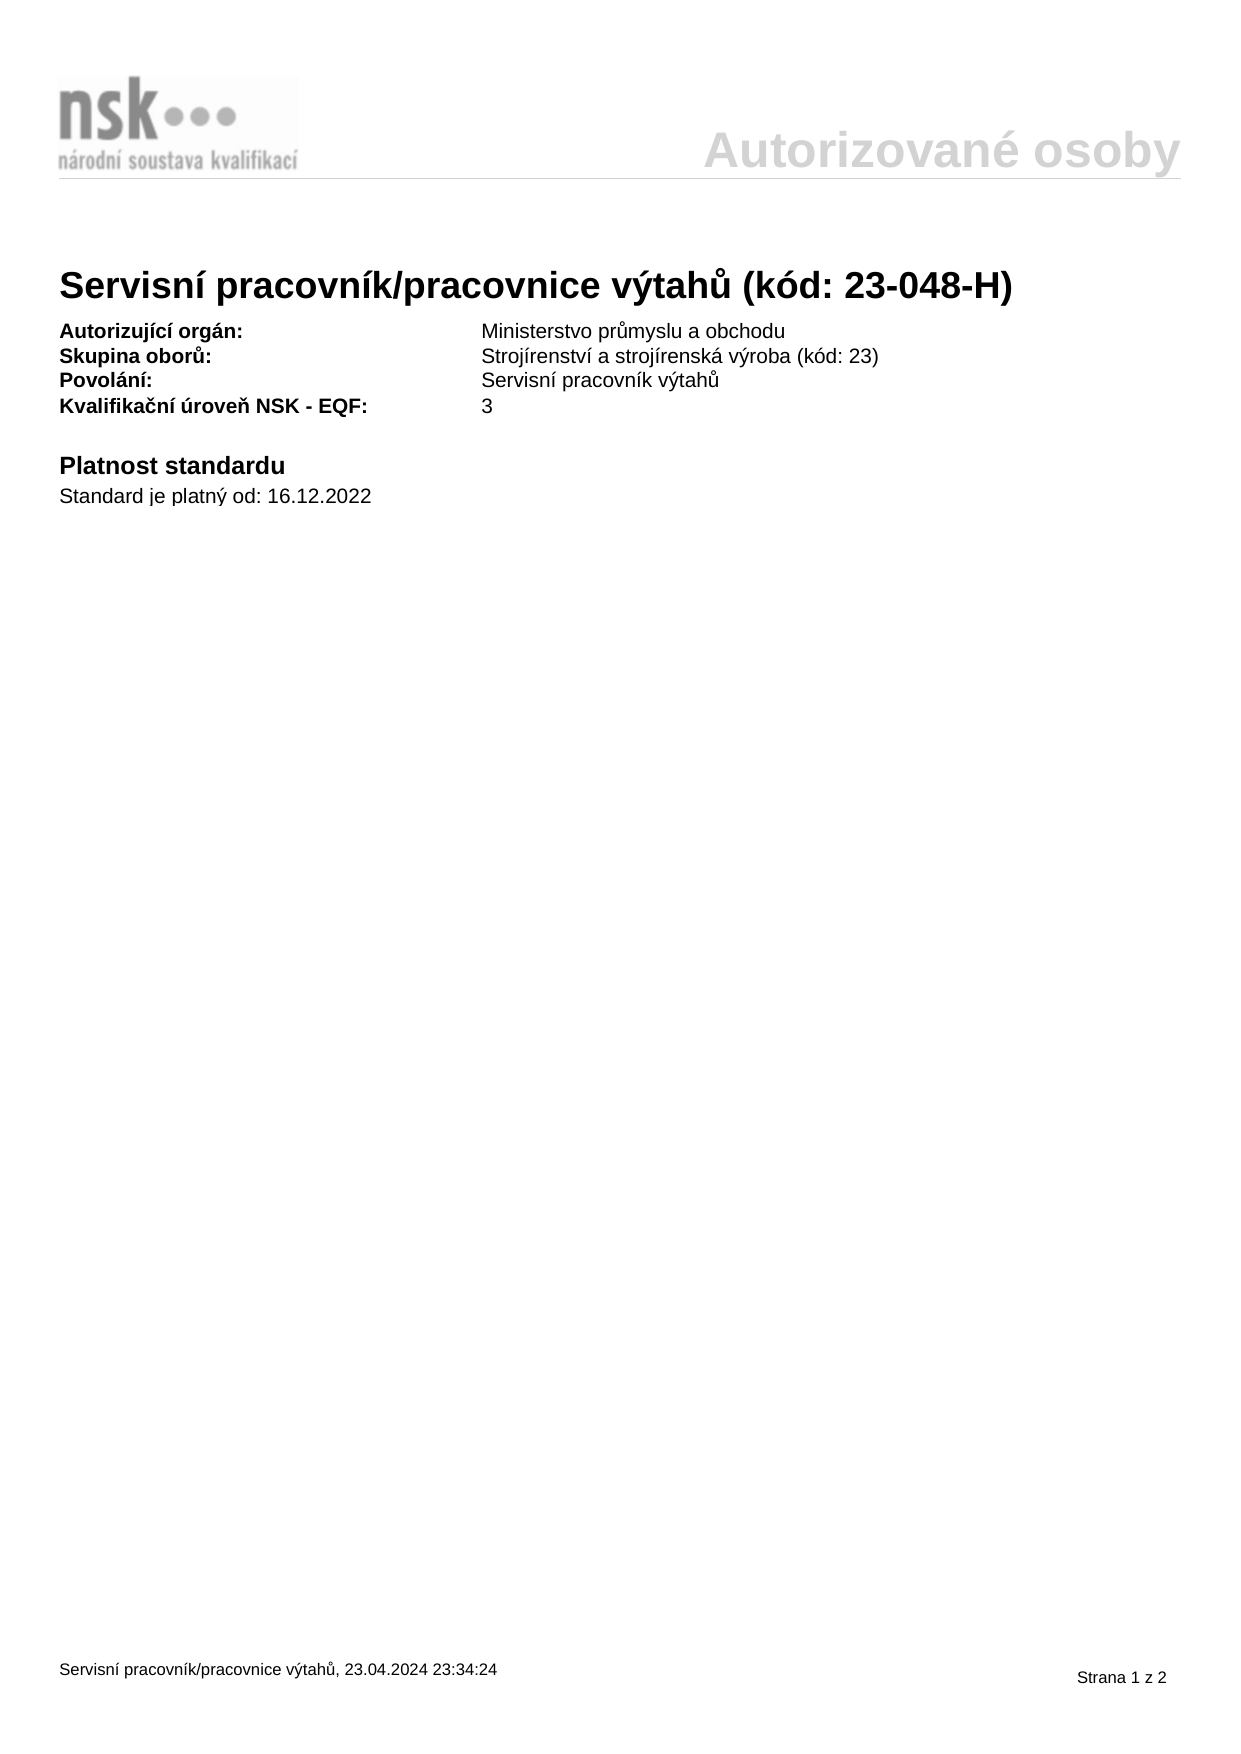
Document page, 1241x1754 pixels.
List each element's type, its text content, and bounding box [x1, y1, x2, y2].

table_cell [886, 307, 1167, 319]
table_cell [1167, 806, 1181, 1106]
table_cell [481, 506, 617, 806]
table_cell [119, 506, 481, 806]
table_cell [1167, 307, 1181, 319]
table_cell [618, 172, 626, 178]
table_cell [618, 1384, 626, 1659]
table_cell [59, 1106, 119, 1383]
table_header Autorizované osoby [626, 59, 1181, 178]
table_cell [618, 196, 626, 224]
table_cell Ministerstvo průmyslu a obchodu [481, 319, 1181, 344]
table_cell Servisní pracovník výtahů [481, 368, 1181, 393]
table_cell [1167, 418, 1181, 447]
table_cell Skupina oborů: [59, 344, 481, 368]
table_cell [886, 418, 1167, 447]
table_cell [626, 1106, 860, 1383]
table_cell [618, 418, 626, 447]
table_cell [618, 307, 626, 319]
table_cell [886, 806, 1167, 1106]
table_cell [1167, 1106, 1181, 1383]
table_cell Povolání: [59, 368, 481, 392]
table_cell [626, 196, 860, 224]
table_cell [481, 196, 617, 224]
table_cell [481, 418, 617, 447]
table_cell [119, 418, 481, 447]
table_cell [860, 418, 886, 447]
table_cell [860, 1384, 886, 1659]
table_cell [626, 307, 860, 319]
table_cell [481, 172, 617, 178]
table_cell [119, 1106, 481, 1383]
table_cell [626, 418, 860, 447]
table_cell Platnost standardu [59, 448, 1181, 483]
table_cell [860, 1106, 886, 1383]
table_cell [886, 196, 1167, 224]
table_cell [59, 307, 119, 319]
table_cell [481, 1106, 617, 1383]
table_cell [119, 307, 481, 319]
table_cell [481, 307, 617, 319]
table_cell Servisní pracovník/pracovnice výtahů, 23.04.2024 23:34:24 [59, 1660, 860, 1696]
table_cell [1167, 1384, 1181, 1659]
table_cell [1167, 506, 1181, 806]
table_cell [886, 1106, 1167, 1383]
table_cell [59, 418, 119, 447]
table_cell [626, 1384, 860, 1659]
table_cell [59, 196, 119, 224]
table_cell [119, 172, 481, 178]
table_cell Kvalifikační úroveň NSK - EQF: [59, 394, 481, 417]
table_cell [618, 1106, 626, 1383]
table_cell [59, 179, 1181, 196]
table_cell 3 [481, 394, 1181, 417]
table_cell [860, 307, 886, 319]
table_cell [59, 1384, 119, 1659]
table_cell [59, 806, 119, 1106]
table_cell [860, 506, 886, 806]
table_cell Standard je platný od: 16.12.2022 [59, 484, 1181, 506]
table_cell [886, 506, 1167, 806]
table_cell Strana 1 z 2 [860, 1660, 1167, 1696]
table_header [619, 59, 626, 172]
table_cell Strojírenství a strojírenská výroba (kód: 23) [481, 344, 1181, 368]
table_cell [860, 196, 886, 224]
table_cell [119, 1384, 481, 1659]
table_cell [59, 172, 119, 178]
picture [57, 59, 619, 172]
table_cell [59, 506, 119, 806]
table_cell [618, 806, 626, 1106]
table_cell [119, 806, 481, 1106]
table_cell [860, 806, 886, 1106]
table_cell [481, 806, 617, 1106]
table_cell Servisní pracovník/pracovnice výtahů (kód: 23-048-H) [59, 224, 1181, 307]
table_cell [626, 506, 860, 806]
table_cell [1167, 1660, 1181, 1696]
table_cell [119, 196, 481, 224]
table_cell [626, 806, 860, 1106]
table_cell [1167, 196, 1181, 224]
table_cell [618, 506, 626, 806]
table_cell [886, 1384, 1167, 1659]
table_cell Autorizující orgán: [59, 319, 481, 343]
table_cell [481, 1384, 617, 1659]
